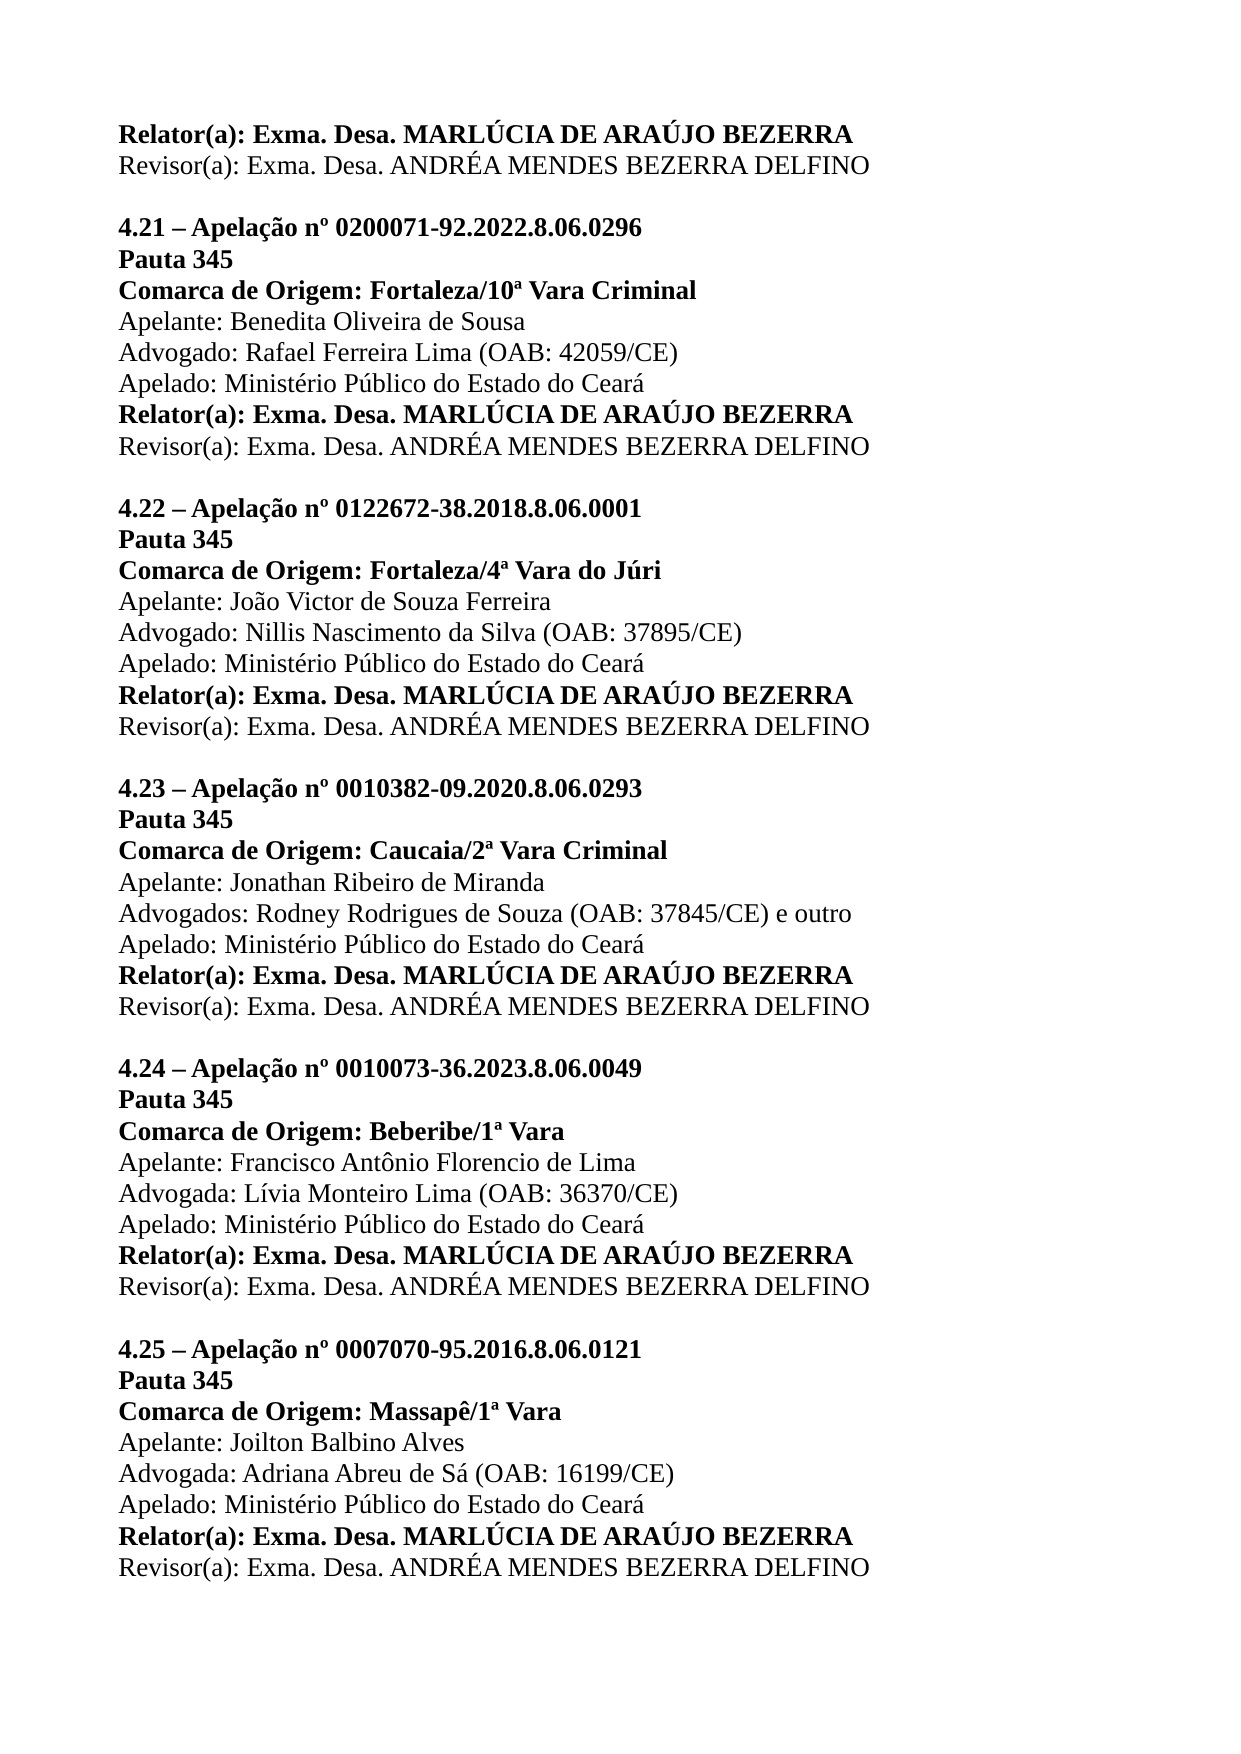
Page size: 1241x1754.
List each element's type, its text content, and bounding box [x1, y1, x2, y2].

text Pauta 345 [118, 523, 1122, 554]
text Relator(a): Exma. Desa. MARLÚCIA DE ARAÚJO BEZERRA [118, 959, 1122, 990]
text Advogados: Rodney Rodrigues de Souza (OAB: 37845/CE) e outro [118, 897, 1122, 928]
text Apelado: Ministério Público do Estado do Ceará [118, 928, 1122, 959]
text Relator(a): Exma. Desa. MARLÚCIA DE ARAÚJO BEZERRA [118, 679, 1122, 710]
text Comarca de Origem: Caucaia/2ª Vara Criminal [118, 834, 1122, 866]
text Comarca de Origem: Massapê/1ª Vara [118, 1395, 1122, 1426]
text Apelado: Ministério Público do Estado do Ceará [118, 648, 1122, 679]
text 4.23 – Apelação nº 0010382-09.2020.8.06.0293 [118, 772, 1122, 803]
text Revisor(a): Exma. Desa. ANDRÉA MENDES BEZERRA DELFINO [118, 1551, 1122, 1582]
text Revisor(a): Exma. Desa. ANDRÉA MENDES BEZERRA DELFINO [118, 990, 1122, 1021]
text Comarca de Origem: Fortaleza/10ª Vara Criminal [118, 274, 1122, 305]
text 4.21 – Apelação nº 0200071-92.2022.8.06.0296 [118, 212, 1122, 243]
text Relator(a): Exma. Desa. MARLÚCIA DE ARAÚJO BEZERRA [118, 1239, 1122, 1271]
text Revisor(a): Exma. Desa. ANDRÉA MENDES BEZERRA DELFINO [118, 149, 1122, 180]
text Relator(a): Exma. Desa. MARLÚCIA DE ARAÚJO BEZERRA [118, 118, 1122, 149]
text Relator(a): Exma. Desa. MARLÚCIA DE ARAÚJO BEZERRA [118, 1520, 1122, 1551]
text Advogada: Lívia Monteiro Lima (OAB: 36370/CE) [118, 1177, 1122, 1208]
text Pauta 345 [118, 803, 1122, 834]
text Advogada: Adriana Abreu de Sá (OAB: 16199/CE) [118, 1457, 1122, 1488]
text 4.25 – Apelação nº 0007070-95.2016.8.06.0121 [118, 1333, 1122, 1364]
text Revisor(a): Exma. Desa. ANDRÉA MENDES BEZERRA DELFINO [118, 1271, 1122, 1302]
text Apelado: Ministério Público do Estado do Ceará [118, 1208, 1122, 1239]
text Advogado: Nillis Nascimento da Silva (OAB: 37895/CE) [118, 616, 1122, 648]
text Apelado: Ministério Público do Estado do Ceará [118, 367, 1122, 398]
text Relator(a): Exma. Desa. MARLÚCIA DE ARAÚJO BEZERRA [118, 398, 1122, 429]
text Revisor(a): Exma. Desa. ANDRÉA MENDES BEZERRA DELFINO [118, 710, 1122, 741]
text Apelante: Francisco Antônio Florencio de Lima [118, 1146, 1122, 1177]
text Advogado: Rafael Ferreira Lima (OAB: 42059/CE) [118, 336, 1122, 367]
text Apelante: Joilton Balbino Alves [118, 1426, 1122, 1457]
text 4.24 – Apelação nº 0010073-36.2023.8.06.0049 [118, 1052, 1122, 1084]
text 4.22 – Apelação nº 0122672-38.2018.8.06.0001 [118, 492, 1122, 523]
text Pauta 345 [118, 243, 1122, 274]
text Pauta 345 [118, 1364, 1122, 1395]
text Apelante: João Victor de Souza Ferreira [118, 585, 1122, 616]
text Comarca de Origem: Beberibe/1ª Vara [118, 1115, 1122, 1146]
text Apelante: Benedita Oliveira de Sousa [118, 305, 1122, 336]
text Pauta 345 [118, 1084, 1122, 1115]
text Apelante: Jonathan Ribeiro de Miranda [118, 866, 1122, 897]
text Revisor(a): Exma. Desa. ANDRÉA MENDES BEZERRA DELFINO [118, 429, 1122, 461]
text Apelado: Ministério Público do Estado do Ceará [118, 1488, 1122, 1520]
text Comarca de Origem: Fortaleza/4ª Vara do Júri [118, 554, 1122, 585]
